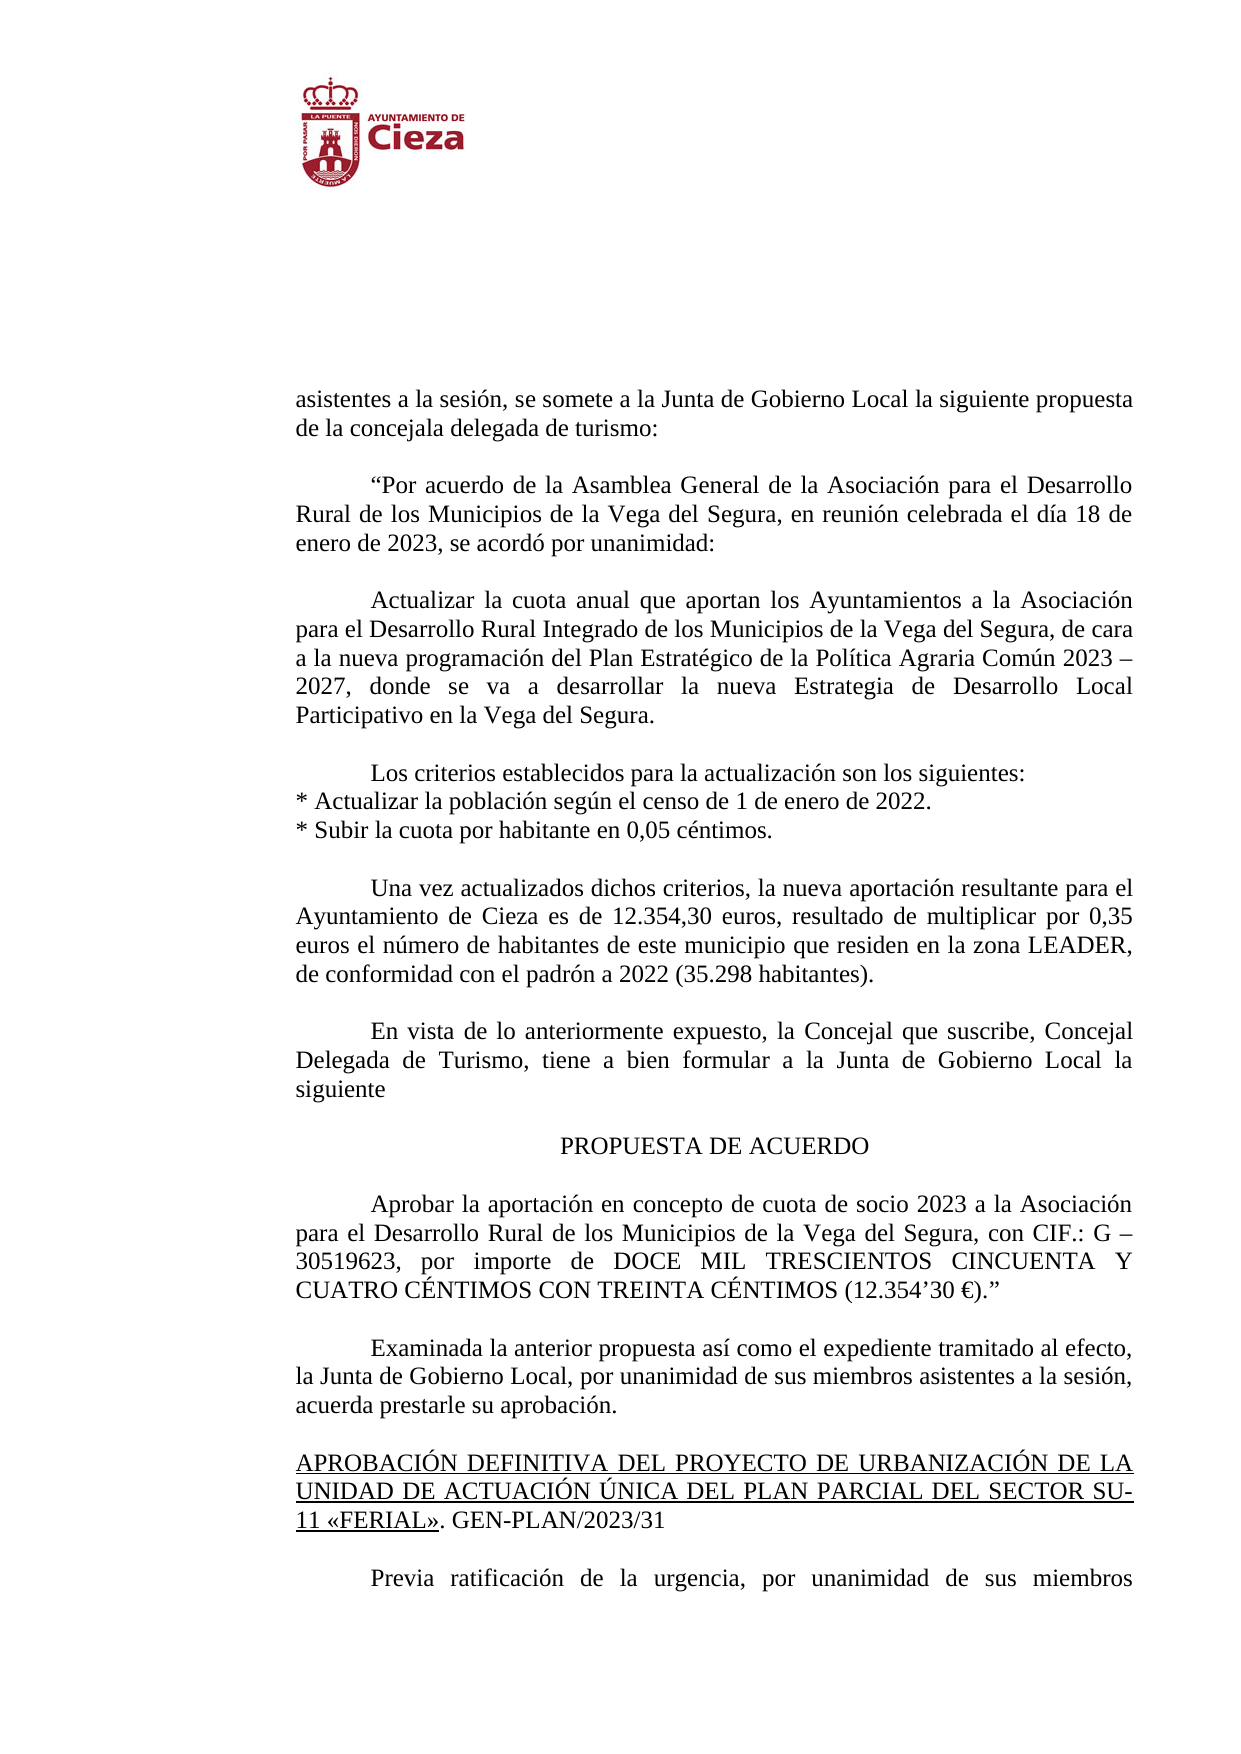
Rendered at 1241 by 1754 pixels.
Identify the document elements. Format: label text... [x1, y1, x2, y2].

text Examinada la anterior propuesta así como el expediente tramitado al efecto, la Junta de Gobierno Local, por unanimidad de sus miembros asistentes a la sesión, acuerda prestarle su aprobación. [295, 1333, 1134, 1419]
text En vista de lo anteriormente expuesto, la Concejal que suscribe, Concejal Delegada de Turismo, tiene a bien formular a la Junta de Gobierno Local la siguiente [295, 1016, 1134, 1103]
text * Subir la cuota por habitante en 0,05 céntimos. [295, 815, 1134, 844]
text 11 «FERIAL». GEN-PLAN/2023/31 [295, 1502, 1134, 1534]
text asistentes a la sesión, se somete a la Junta de Gobierno Local la siguiente propuesta de la concejala delegada de turismo: [295, 384, 1134, 441]
text Aprobar la aportación en concepto de cuota de socio 2023 a la Asociación para el Desarrollo Rural de los Municipios de la Vega del Segura, con CIF.: G – 30519623, por importe de DOCE MIL TRESCIENTOS CINCUENTA Y CUATRO CÉNTIMOS CON TREINTA CÉNTIMOS (12.354’30 €).” [295, 1189, 1134, 1304]
text Previa ratificación de la urgencia, por unanimidad de sus miembros [295, 1563, 1134, 1591]
text “Por acuerdo de la Asamblea General de la Asociación para el Desarrollo Rural de los Municipios de la Vega del Segura, en reunión celebrada el día 18 de enero de 2023, se acordó por unanimidad: [295, 470, 1134, 556]
picture [297, 72, 470, 191]
text PROPUESTA DE ACUERDO [295, 1131, 1134, 1160]
text UNIDAD DE ACTUACIÓN ÚNICA DEL PLAN PARCIAL DEL SECTOR SU- [295, 1474, 1134, 1501]
text Los criterios establecidos para la actualización son los siguientes: [295, 758, 1134, 786]
text Una vez actualizados dichos criterios, la nueva aportación resultante para el Ayuntamiento de Cieza es de 12.354,30 euros, resultado de multiplicar por 0,35 euros el número de habitantes de este municipio que residen en la zona LEADER, de conformidad con el padrón a 2022 (35.298 habitantes). [295, 873, 1134, 988]
text APROBACIÓN DEFINITIVA DEL PROYECTO DE URBANIZACIÓN DE LA [295, 1448, 1134, 1473]
text Actualizar la cuota anual que aportan los Ayuntamientos a la Asociación para el Desarrollo Rural Integrado de los Municipios de la Vega del Segura, de cara a la nueva programación del Plan Estratégico de la Política Agraria Común 2023 – 2027, donde se va a desarrollar la nueva Estrategia de Desarrollo Local Participativo en la Vega del Segura. [295, 585, 1134, 729]
text * Actualizar la población según el censo de 1 de enero de 2022. [295, 786, 1134, 815]
